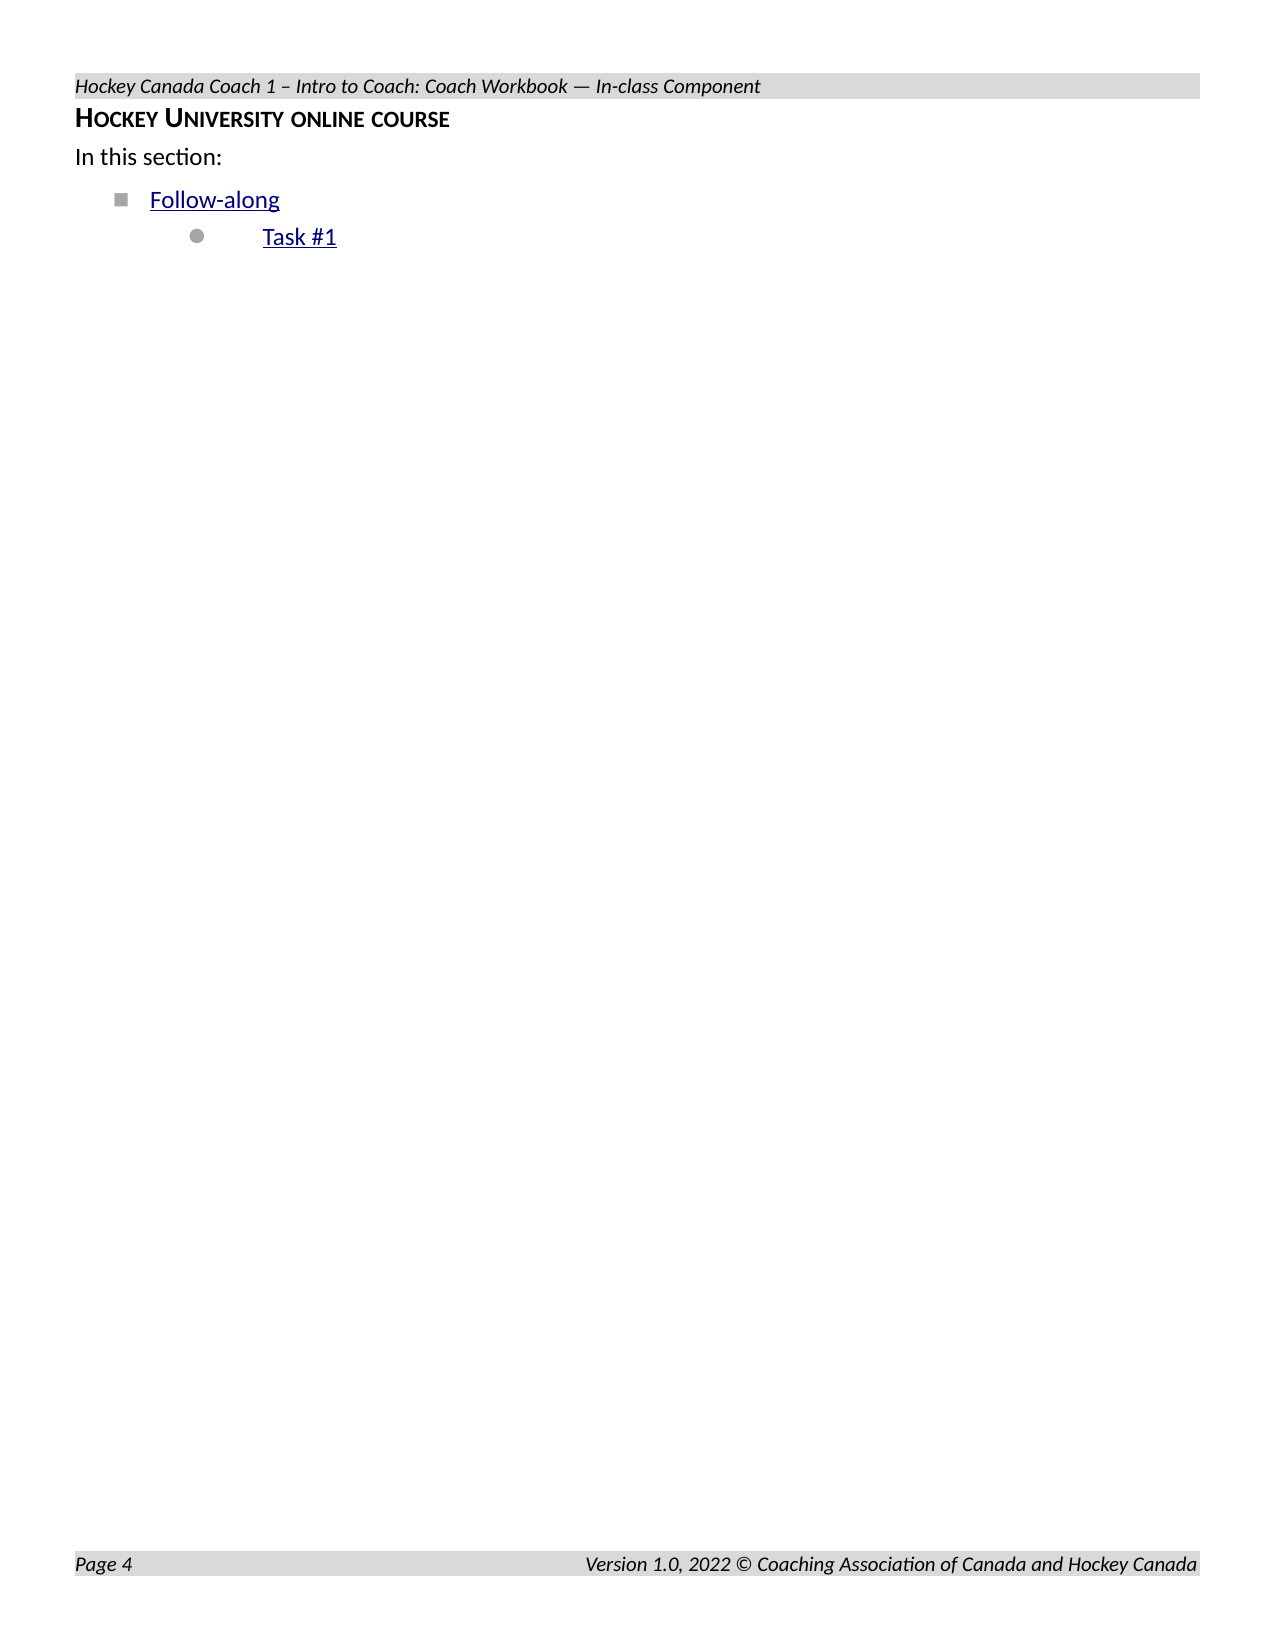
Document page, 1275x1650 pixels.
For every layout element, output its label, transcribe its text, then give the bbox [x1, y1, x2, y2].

subtitle Hockey University online course [75, 99, 1200, 134]
list Task #1 [187, 221, 1200, 251]
text In this section: [75, 141, 1200, 171]
list Follow-along [112, 184, 1200, 214]
